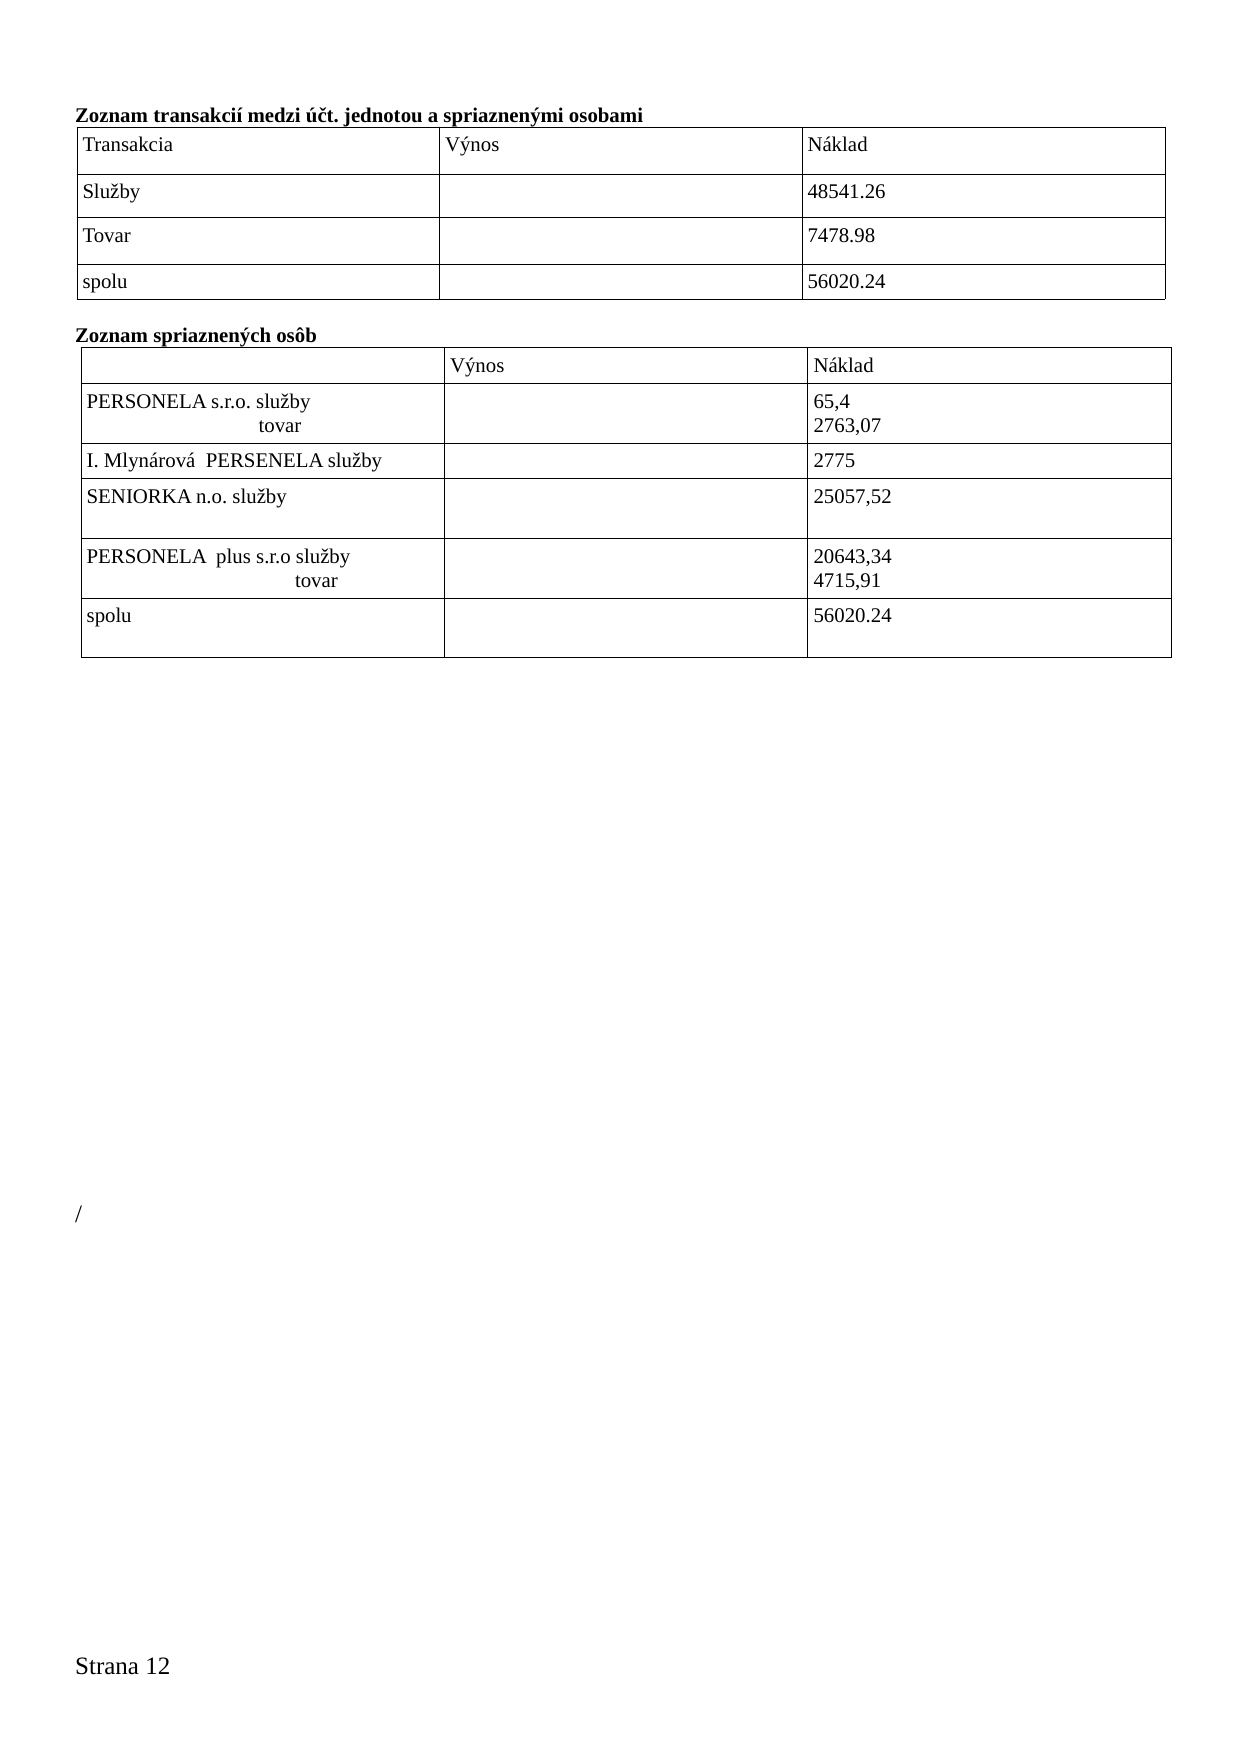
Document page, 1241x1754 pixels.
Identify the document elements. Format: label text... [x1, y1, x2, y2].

table_cell [440, 218, 802, 263]
table_cell [445, 479, 807, 538]
table_cell [445, 599, 807, 657]
table_cell PERSONELA plus s.r.o služby tovar [82, 539, 444, 598]
table_cell 2775 [808, 444, 1171, 478]
table_header Výnos [445, 348, 807, 383]
table_cell 65,4 2763,07 [808, 384, 1171, 443]
table_cell 48541,26 [803, 175, 1165, 217]
table_cell Služby [78, 175, 439, 217]
table_cell 25057,52 [808, 479, 1171, 538]
table_cell spolu [78, 265, 439, 299]
table_cell spolu [82, 599, 444, 657]
text Zoznam transakcií medzi účt. jednotou a spriaznenými osobami [75, 102, 1165, 127]
table_cell [440, 265, 802, 299]
table_cell 56020,24 [803, 265, 1165, 299]
table_cell 56020,24 [808, 599, 1171, 657]
table_cell I. Mlynárová PERSENELA služby [82, 444, 444, 478]
table_cell [440, 175, 802, 217]
table_cell Tovar [78, 218, 439, 263]
table_cell SENIORKA n.o. služby [82, 479, 444, 538]
table_header Transakcia [78, 128, 439, 173]
table_cell [445, 384, 807, 443]
table_header Náklad [808, 348, 1171, 383]
table_cell 7478,98 [803, 218, 1165, 263]
table_cell [445, 444, 807, 478]
text Zoznam spriaznených osôb [75, 323, 1165, 347]
table_header Náklad [803, 128, 1165, 173]
text / [75, 1199, 1165, 1228]
table_cell [445, 539, 807, 598]
table_header Výnos [440, 128, 802, 173]
table_cell PERSONELA s.r.o. služby tovar [82, 384, 444, 443]
table_cell 20643,34 4715,91 [808, 539, 1171, 598]
table_header [82, 348, 444, 383]
